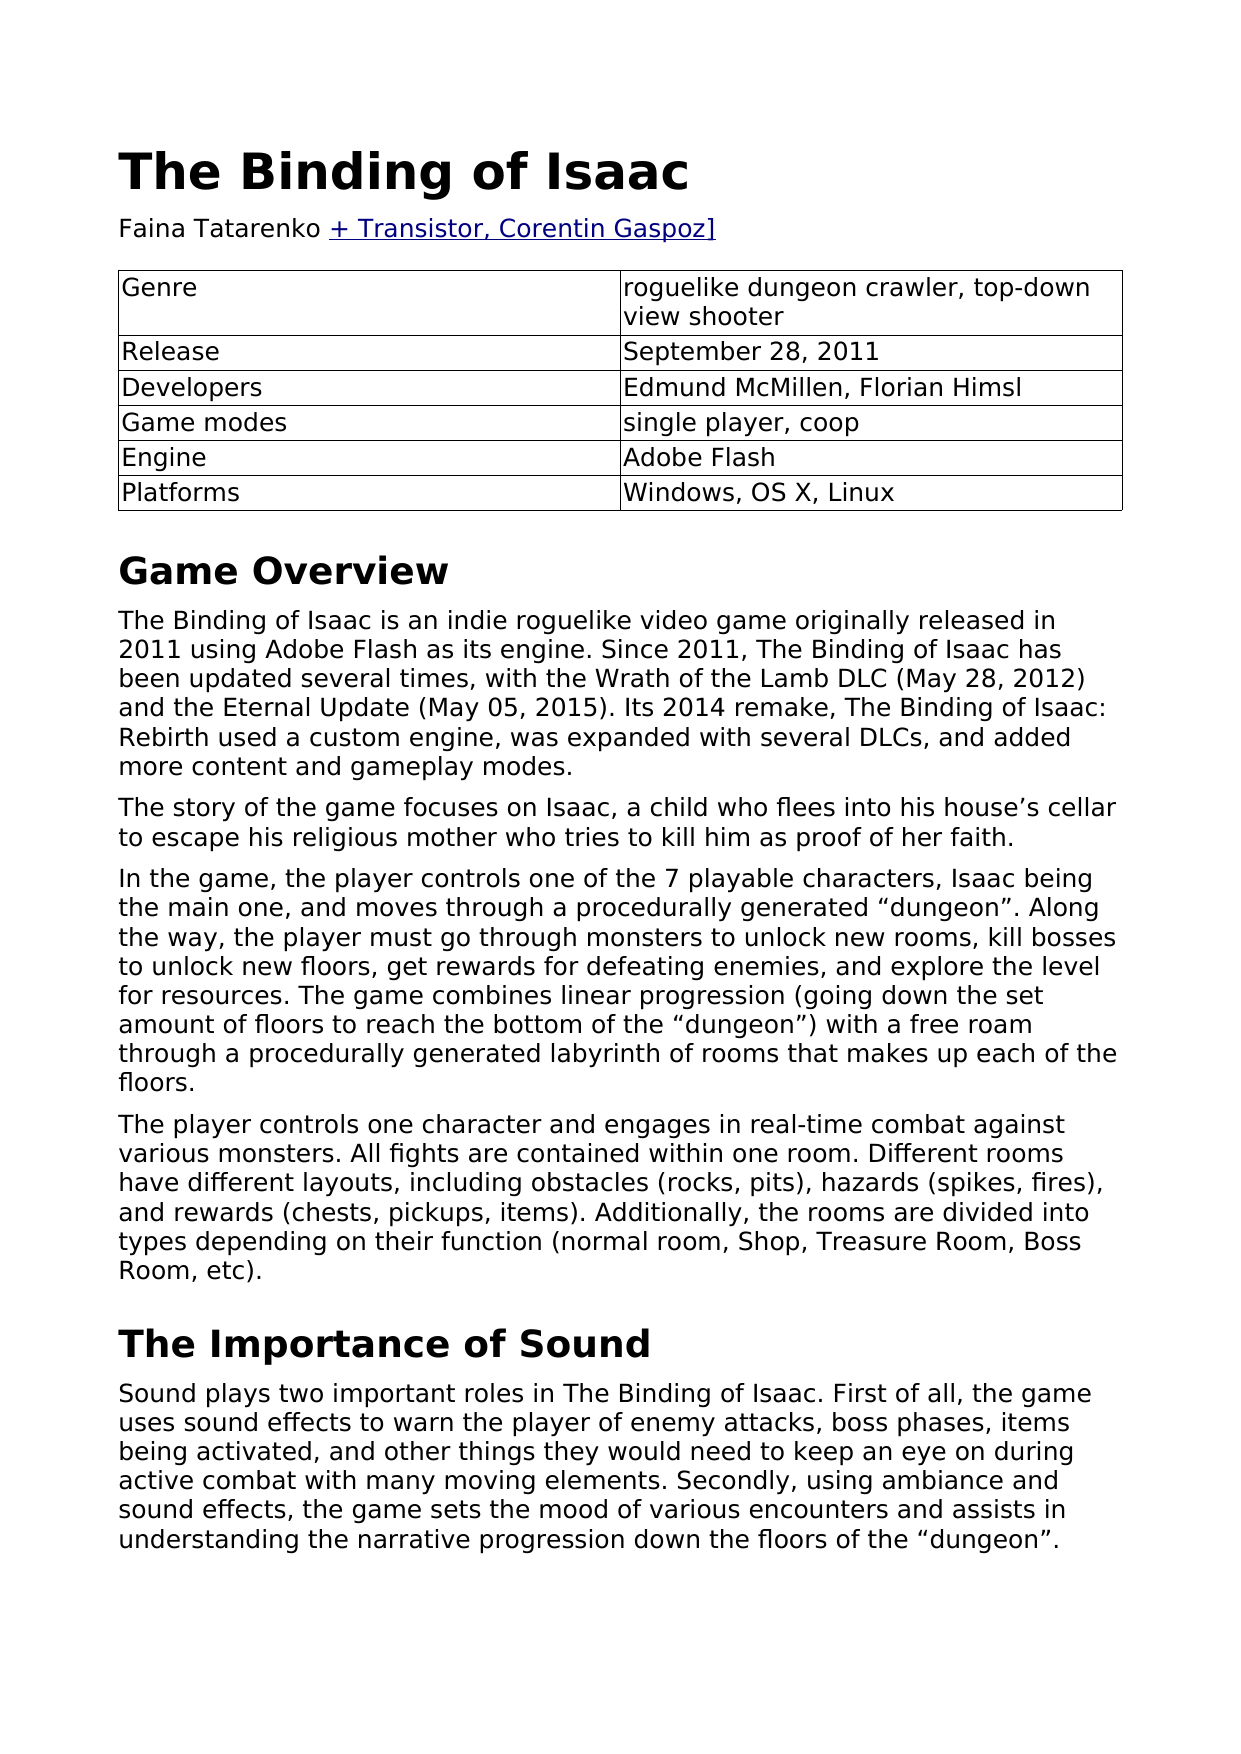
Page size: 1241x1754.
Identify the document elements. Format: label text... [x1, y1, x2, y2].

text The story of the game focuses on Isaac, a child who flees into his house’s cellar to escape his religious mother who tries to kill him as proof of her faith. [118, 794, 1122, 852]
table_cell Platforms [119, 476, 620, 510]
table_cell Adobe Flash [621, 441, 1122, 475]
text The player controls one character and engages in real-time combat against various monsters. All fights are contained within one room. Different rooms have different layouts, including obstacles (rocks, pits), hazards (spikes, fires), and rewards (chests, pickups, items). Additionally, the rooms are divided into types depending on their function (normal room, Shop, Treasure Room, Boss Room, etc). [118, 1110, 1122, 1285]
text Sound plays two important roles in The Binding of Isaac. First of all, the game uses sound effects to warn the player of enemy attacks, boss phases, items being activated, and other things they would need to keep an eye on during active combat with many moving elements. Secondly, using ambiance and sound effects, the game sets the mood of various encounters and assists in understanding the narrative progression down the floors of the “dungeon”. [118, 1379, 1122, 1554]
table_header Genre [119, 271, 620, 334]
table_header roguelike dungeon crawler, top-down view shooter [621, 271, 1122, 334]
subtitle Game Overview [118, 550, 1122, 594]
text Faina Tatarenko + Transistor, Corentin Gaspoz] [118, 214, 1122, 243]
text In the game, the player controls one of the 7 playable characters, Isaac being the main one, and moves through a procedurally generated “dungeon”. Along the way, the player must go through monsters to unlock new rooms, kill bosses to unlock new floors, get rewards for defeating enemies, and explore the level for resources. The game combines linear progression (going down the set amount of floors to reach the bottom of the “dungeon”) with a free roam through a procedurally generated labyrinth of rooms that makes up each of the floors. [118, 864, 1122, 1098]
text The Binding of Isaac is an indie roguelike video game originally released in 2011 using Adobe Flash as its engine. Since 2011, The Binding of Isaac has been updated several times, with the Wrath of the Lamb DLC (May 28, 2012) and the Eternal Update (May 05, 2015). Its 2014 remake, The Binding of Isaac: Rebirth used a custom engine, was expanded with several DLCs, and added more content and gameplay modes. [118, 606, 1122, 781]
table_cell Windows, OS X, Linux [621, 476, 1122, 510]
subtitle The Binding of Isaac [118, 143, 1122, 201]
subtitle The Importance of Sound [118, 1323, 1122, 1366]
table_cell Engine [119, 441, 620, 475]
table_cell Developers [119, 371, 620, 405]
table_cell single player, coop [621, 406, 1122, 440]
table_cell September 28, 2011 [621, 336, 1122, 370]
table_cell Edmund McMillen, Florian Himsl [621, 371, 1122, 405]
table_cell Game modes [119, 406, 620, 440]
table_cell Release [119, 336, 620, 370]
